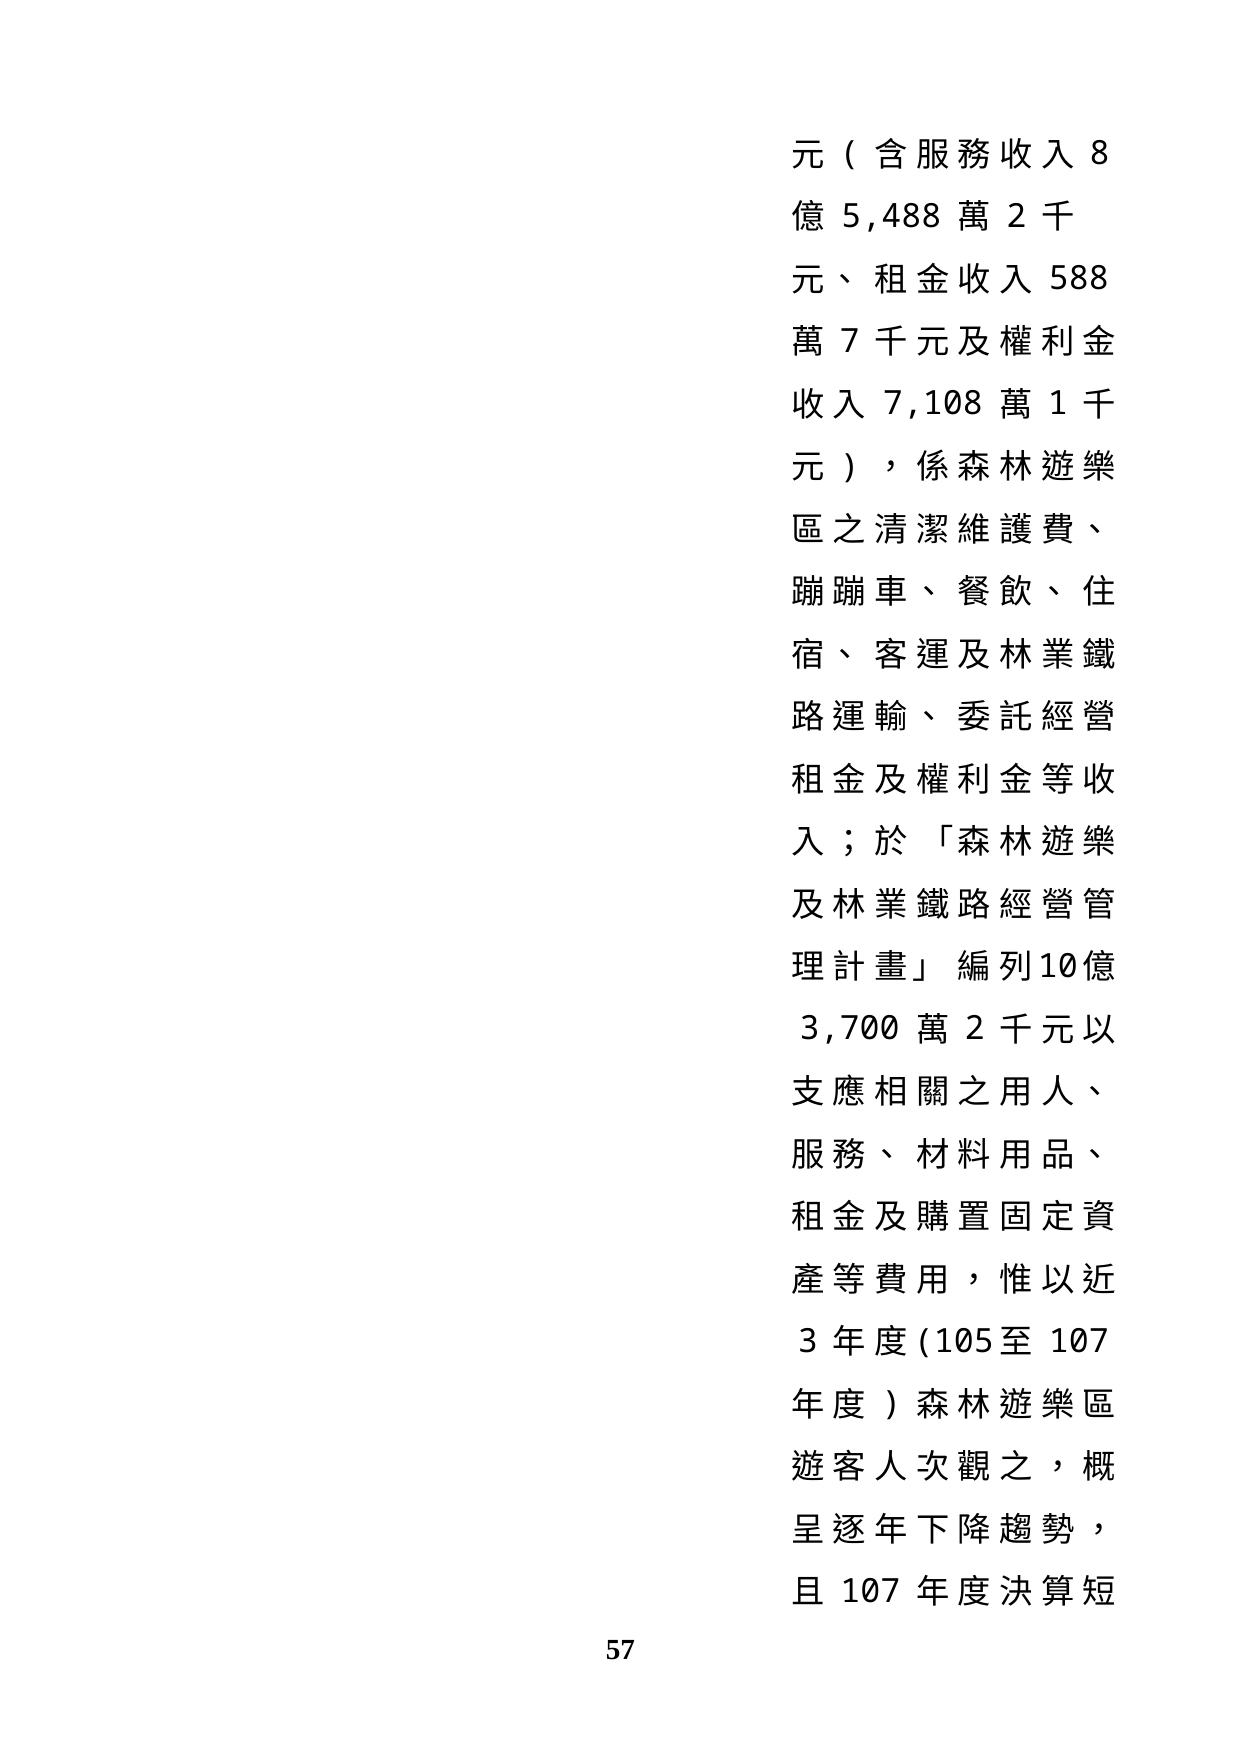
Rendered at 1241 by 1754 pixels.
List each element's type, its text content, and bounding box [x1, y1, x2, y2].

list 元(含服務收入8億5,488萬2千元、租金收入588萬7千元及權利金收入7,108萬1千元)，係森林遊樂區之清潔維護費、蹦蹦車、餐飲、住宿、客運及林業鐵路運輸、委託經營租金及權利金等收入；於「森林遊樂及林業鐵路經營管理計畫」編列10億3,700萬2千元以支應相關之用人、服務、材料用品、租金及購置固定資產等費用，惟以近3年度(105至107年度)森林遊樂區遊客人次觀之，概呈逐年下降趨勢，且107年度決算短 [684, 110, 1120, 1610]
